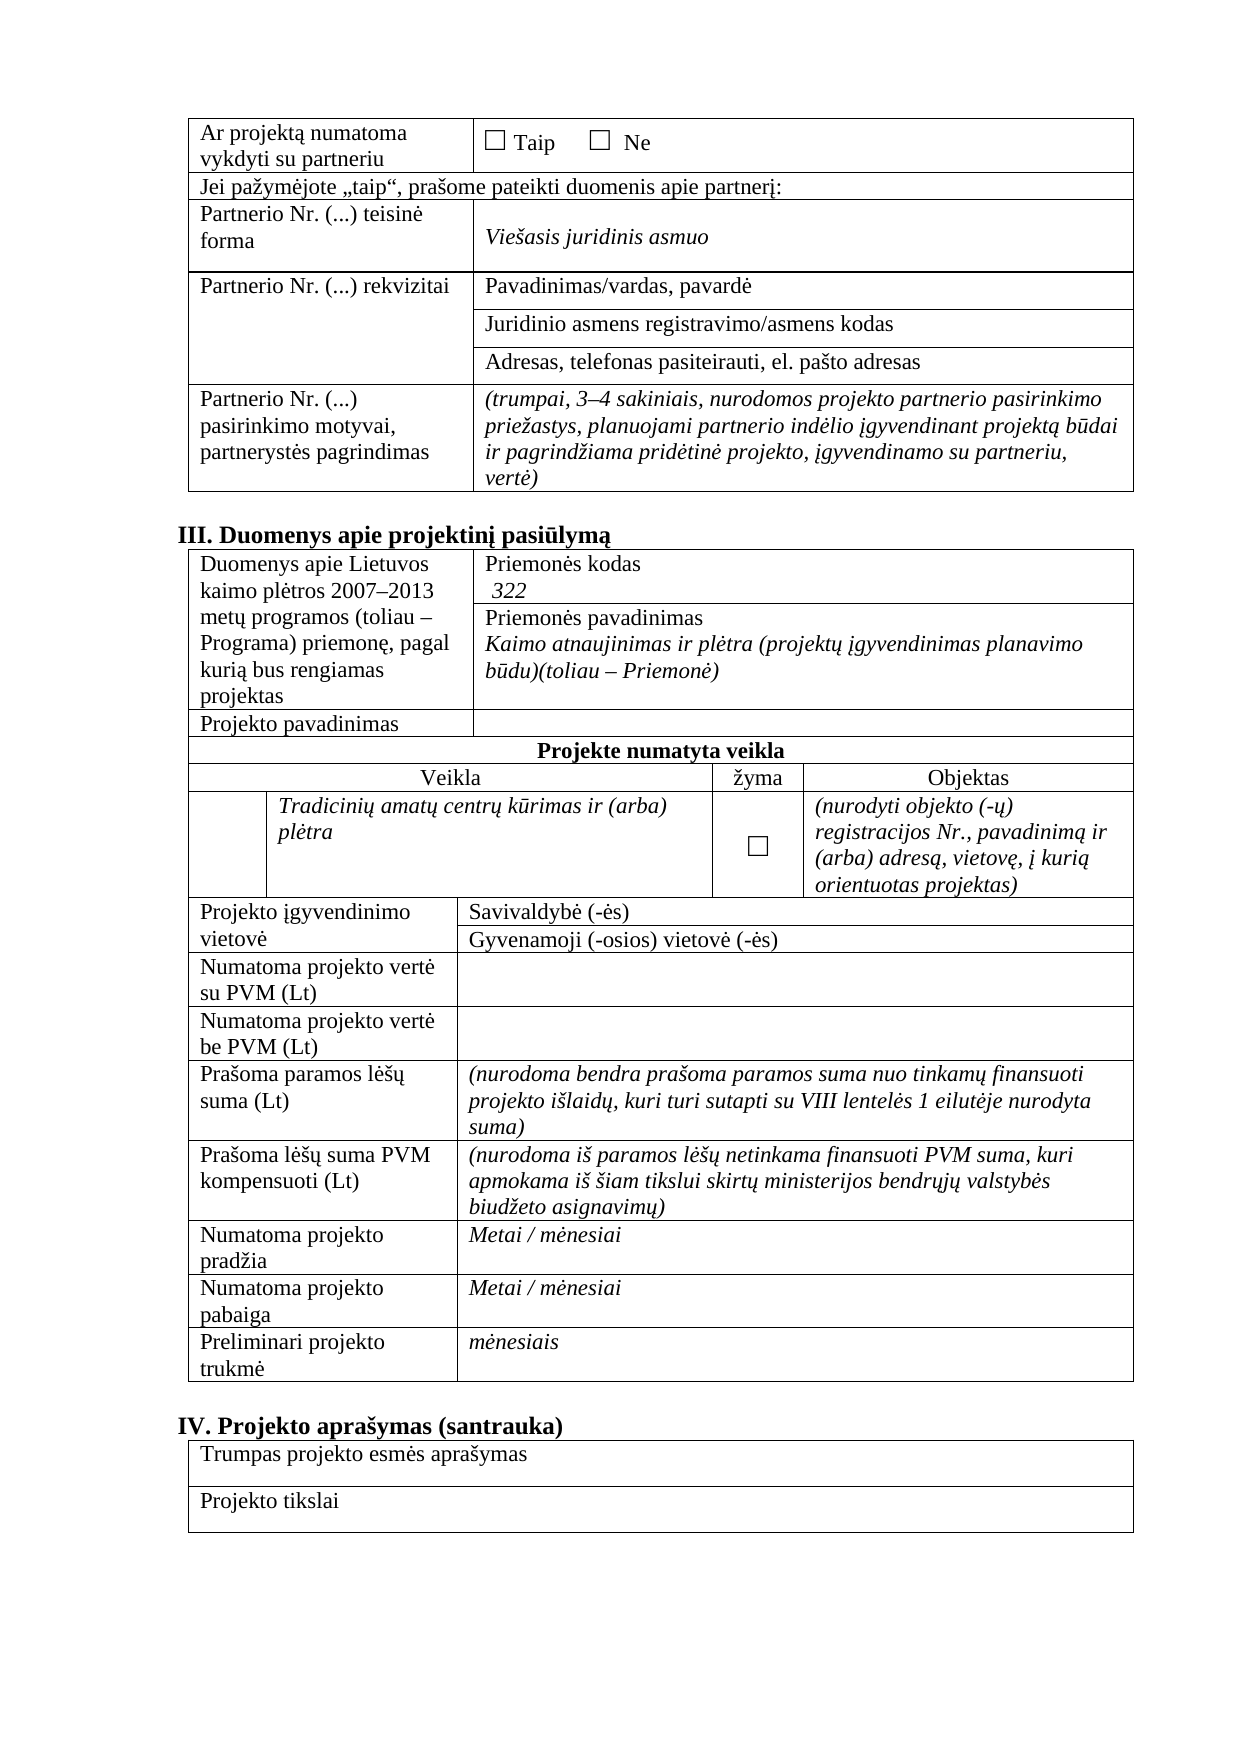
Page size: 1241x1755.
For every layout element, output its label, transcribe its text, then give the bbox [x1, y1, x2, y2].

table_cell Partnerio Nr. (...) teisinė forma [189, 200, 473, 271]
table_cell Pavadinimas/vardas, pavardė [474, 273, 1133, 309]
table_cell [474, 710, 1133, 736]
table_cell Projekte numatyta veikla [189, 737, 1133, 763]
table_cell Metai / mėnesiai [458, 1221, 1133, 1273]
table_cell Partnerio Nr. (...) pasirinkimo motyvai, partnerystės pagrindimas [189, 385, 473, 491]
text III. Duomenys apie projektinį pasiūlymą [177, 521, 1122, 549]
table_header Trumpas projekto esmės aprašymas [189, 1441, 1133, 1486]
table_cell Objektas [804, 764, 1133, 791]
table_cell Priemonės pavadinimas Kaimo atnaujinimas ir plėtra (projektų įgyvendinimas planavimo būdu)(toliau – Priemonė) [474, 604, 1133, 708]
table_cell Numatoma projekto vertė be PVM (Lt) [189, 1007, 457, 1059]
table_cell (trumpai, 3–4 sakiniais, nurodomos projekto partnerio pasirinkimo priežastys, planuojami partnerio indėlio įgyvendinant projektą būdai ir pagrindžiama pridėtinė projekto, įgyvendinamo su partneriu, vertė) [474, 385, 1133, 491]
table_cell Prašoma lėšų suma PVM kompensuoti (Lt) [189, 1141, 457, 1220]
table_cell Juridinio asmens registravimo/asmens kodas [474, 310, 1133, 347]
table_cell Jei pažymėjote „taip“, prašome pateikti duomenis apie partnerį: [189, 173, 1133, 199]
table_cell Projekto pavadinimas [189, 710, 473, 736]
table_cell Numatoma projekto vertė su PVM (Lt) [189, 953, 457, 1006]
table_header Priemonės kodas 322 [474, 550, 1133, 603]
table_cell Savivaldybė (-ės) [458, 898, 1133, 924]
table_cell Metai / mėnesiai [458, 1275, 1133, 1327]
table_cell (nurodoma bendra prašoma paramos suma nuo tinkamų finansuoti projekto išlaidų, kuri turi sutapti su VIII lentelės 1 eilutėje nurodyta suma) [458, 1061, 1133, 1139]
table_cell (nurodyti objekto (-ų) registracijos Nr., pavadinimą ir (arba) adresą, vietovę, į kurią orientuotas projektas) [804, 792, 1133, 897]
text IV. Projekto aprašymas (santrauka) [177, 1411, 1122, 1439]
table_header Duomenys apie Lietuvos kaimo plėtros 2007–2013 metų programos (toliau – Programa) priemonę, pagal kurią bus rengiamas projektas [189, 550, 473, 708]
table_cell Veikla [189, 764, 712, 791]
table_cell Projekto tikslai [189, 1487, 1133, 1532]
table_cell □ [713, 792, 803, 897]
table_header Ar projektą numatoma vykdyti su partneriu [189, 119, 473, 172]
table_cell Numatoma projekto pabaiga [189, 1275, 457, 1327]
table_cell [458, 1007, 1133, 1059]
table_cell [458, 953, 1133, 1006]
table_cell žyma [713, 764, 803, 791]
table_cell mėnesiais [458, 1328, 1133, 1381]
table_cell Viešasis juridinis asmuo [474, 200, 1133, 271]
table_cell Partnerio Nr. (...) rekvizitai [189, 273, 473, 384]
table_cell [189, 792, 266, 897]
table_cell Gyvenamoji (-osios) vietovė (-ės) [458, 926, 1133, 952]
table_header □ Taip □ Ne [474, 119, 1133, 172]
table_cell (nurodoma iš paramos lėšų netinkama finansuoti PVM suma, kuri apmokama iš šiam tikslui skirtų ministerijos bendrųjų valstybės biudžeto asignavimų) [458, 1141, 1133, 1220]
table_cell Adresas, telefonas pasiteirauti, el. pašto adresas [474, 348, 1133, 384]
table_cell Numatoma projekto pradžia [189, 1221, 457, 1273]
table_cell Prašoma paramos lėšų suma (Lt) [189, 1061, 457, 1139]
table_cell Preliminari projekto trukmė [189, 1328, 457, 1381]
table_cell Tradicinių amatų centrų kūrimas ir (arba) plėtra [267, 792, 712, 897]
table_cell Projekto įgyvendinimo vietovė [189, 898, 457, 952]
